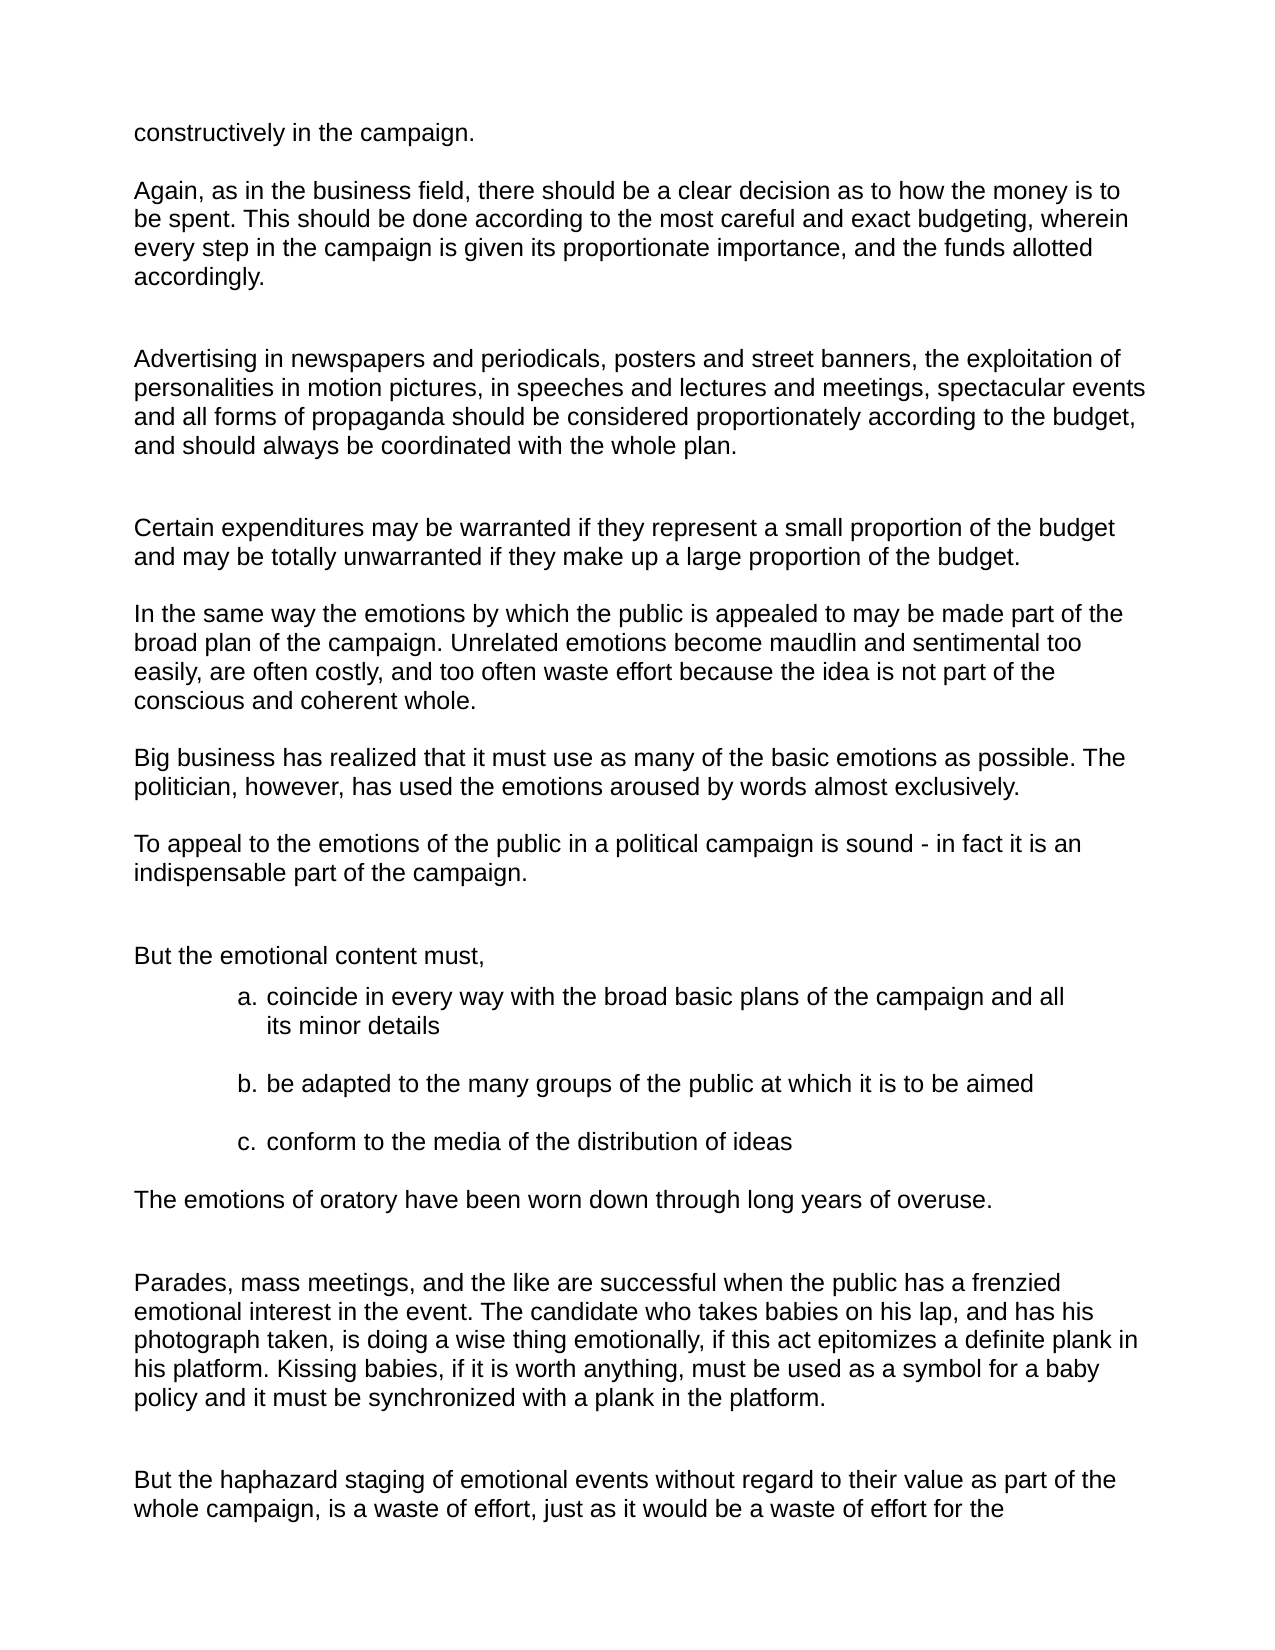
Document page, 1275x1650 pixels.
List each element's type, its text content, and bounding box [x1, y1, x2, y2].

text But the emotional content must, [134, 941, 1147, 969]
text Parades, mass meetings, and the like are successful when the public has a frenzied emotional interest in the event. The candidate who takes babies on his lap, and has his photograph taken, is doing a wise thing emotionally, if this act epitomizes a definite plank in his platform. Kissing babies, if it is worth anything, must be used as a symbol for a baby policy and it must be synchronized with a plank in the platform. [134, 1268, 1147, 1412]
text Certain expenditures may be warranted if they represent a small proportion of the budget and may be totally unwarranted if they make up a large proportion of the budget. In the same way the emotions by which the public is appealed to may be made part of the broad plan of the campaign. Unrelated emotions become maudlin and sentimental too easily, are often costly, and too often waste effort because the idea is not part of the conscious and coherent whole. Big business has realized that it must use as many of the basic emotions as possible. The politician, however, has used the emotions aroused by words almost exclusively. To appeal to the emotions of the public in a political campaign is sound - in fact it is an indispensable part of the campaign. [134, 513, 1147, 887]
list coincide in every way with the broad basic plans of the campaign and all its minor details [237, 982, 1088, 1039]
text Advertising in newspapers and periodicals, posters and street banners, the exploitation of personalities in motion pictures, in speeches and lectures and meetings, spectacular events and all forms of propaganda should be considered proportionately according to the budget, and should always be coordinated with the whole plan. [134, 344, 1147, 459]
list conform to the media of the distribution of ideas [237, 1127, 1088, 1156]
text constructively in the campaign. Again, as in the business field, there should be a clear decision as to how the money is to be spent. This should be done according to the most careful and exact budgeting, wherein every step in the campaign is given its proportionate importance, and the funds allotted accordingly. [134, 118, 1147, 291]
text The emotions of oratory have been worn down through long years of overuse. [134, 1185, 1147, 1214]
text But the haphazard staging of emotional events without regard to their value as part of the whole campaign, is a waste of effort, just as it would be a waste of effort for the [134, 1465, 1147, 1523]
list be adapted to the many groups of the public at which it is to be aimed [237, 1069, 1088, 1098]
